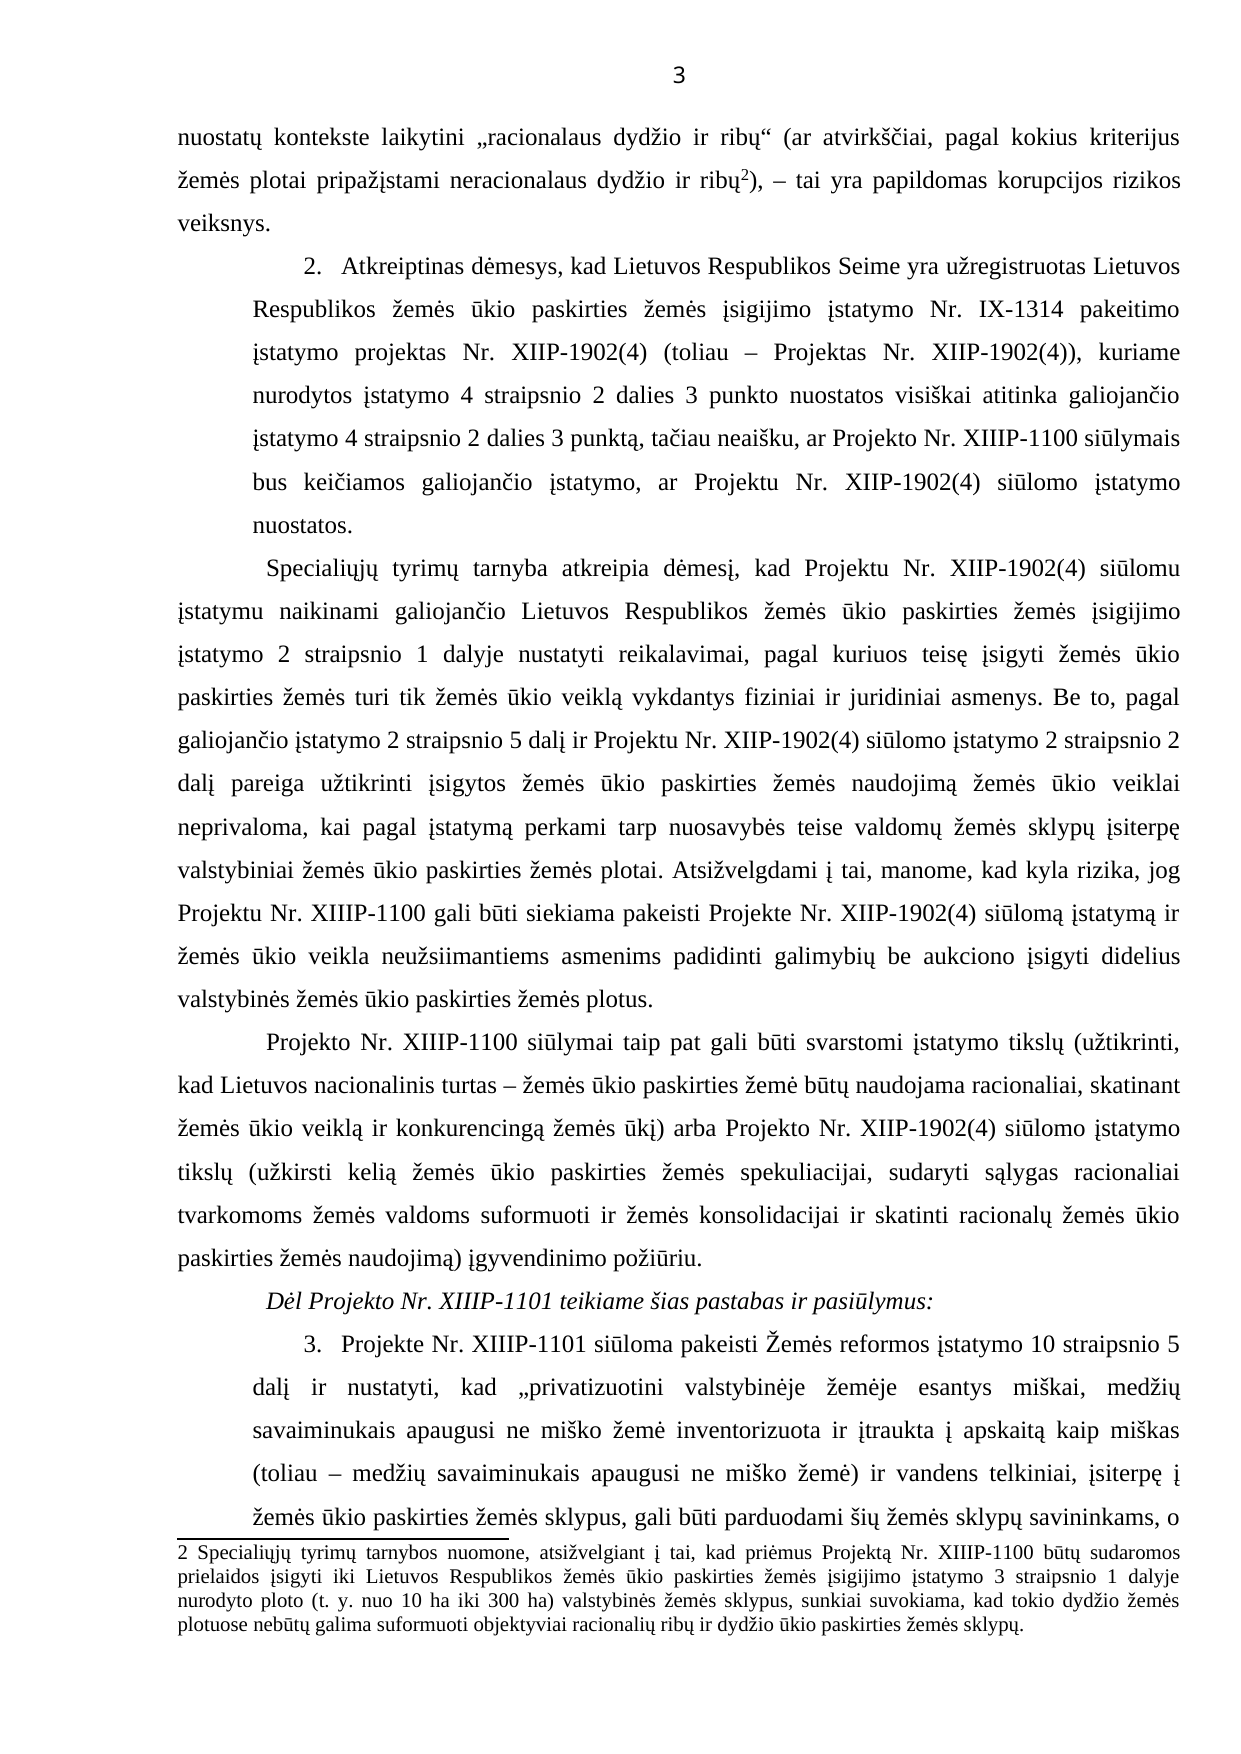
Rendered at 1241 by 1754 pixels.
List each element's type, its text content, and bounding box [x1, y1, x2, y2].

list Projekto Nr. XIIIP-1100 siūlymai taip pat gali būti svarstomi įstatymo tikslų (užtikrinti, kad Lietuvos nacionalinis turtas – žemės ūkio paskirties žemė būtų naudojama racionaliai, skatinant žemės ūkio veiklą ir konkurencingą žemės ūkį) arba Projekto Nr. XIIP-1902(4) siūlomo įstatymo tikslų (užkirsti kelią žemės ūkio paskirties žemės spekuliacijai, sudaryti sąlygas racionaliai tvarkomoms žemės valdoms suformuoti ir žemės konsolidacijai ir skatinti racionalų žemės ūkio paskirties žemės naudojimą) įgyvendinimo požiūriu. [177, 1027, 1181, 1272]
list Projekte Nr. XIIIP-1101 siūloma pakeisti Žemės reformos įstatymo 10 straipsnio 5 dalį ir nustatyti, kad „privatizuotini valstybinėje žemėje esantys miškai, medžių savaiminukais apaugusi ne miško žemė inventorizuota ir įtraukta į apskaitą kaip miškas (toliau – medžių savaiminukais apaugusi ne miško žemė) ir vandens telkiniai, įsiterpę į žemės ūkio paskirties žemės sklypus, gali būti parduodami šių žemės sklypų savininkams, o [215, 1329, 1181, 1530]
text Specialiųjų tyrimų tarnybos nuomone, atsižvelgiant į tai, kad priėmus Projektą Nr. XIIIP-1100 būtų sudaromos prielaidos įsigyti iki Lietuvos Respublikos žemės ūkio paskirties žemės įsigijimo įstatymo 3 straipsnio 1 dalyje nurodyto ploto (t. y. nuo 10 ha iki 300 ha) valstybinės žemės sklypus, sunkiai suvokiama, kad tokio dydžio žemės plotuose nebūtų galima suformuoti objektyviai racionalių ribų ir dydžio ūkio paskirties žemės sklypų. [177, 1539, 1181, 1636]
list Specialiųjų tyrimų tarnyba atkreipia dėmesį, kad Projektu Nr. XIIP-1902(4) siūlomu įstatymu naikinami galiojančio Lietuvos Respublikos žemės ūkio paskirties žemės įsigijimo įstatymo 2 straipsnio 1 dalyje nustatyti reikalavimai, pagal kuriuos teisę įsigyti žemės ūkio paskirties žemės turi tik žemės ūkio veiklą vykdantys fiziniai ir juridiniai asmenys. Be to, pagal galiojančio įstatymo 2 straipsnio 5 dalį ir Projektu Nr. XIIP-1902(4) siūlomo įstatymo 2 straipsnio 2 dalį pareiga užtikrinti įsigytos žemės ūkio paskirties žemės naudojimą žemės ūkio veiklai neprivaloma, kai pagal įstatymą perkami tarp nuosavybės teise valdomų žemės sklypų įsiterpę valstybiniai žemės ūkio paskirties žemės plotai. Atsižvelgdami į tai, manome, kad kyla rizika, jog Projektu Nr. XIIIP-1100 gali būti siekiama pakeisti Projekte Nr. XIIP-1902(4) siūlomą įstatymą ir žemės ūkio veikla neužsiimantiems asmenims padidinti galimybių be aukciono įsigyti didelius valstybinės žemės ūkio paskirties žemės plotus. [177, 553, 1181, 1013]
text nuostatų kontekste laikytini „racionalaus dydžio ir ribų“ (ar atvirkščiai, pagal kokius kriterijus žemės plotai pripažįstami neracionalaus dydžio ir ribų), – tai yra papildomas korupcijos rizikos veiksnys. [177, 122, 1181, 237]
list Dėl Projekto Nr. XIIIP-1101 teikiame šias pastabas ir pasiūlymus: [177, 1286, 1181, 1315]
list Atkreiptinas dėmesys, kad Lietuvos Respublikos Seime yra užregistruotas Lietuvos Respublikos žemės ūkio paskirties žemės įsigijimo įstatymo Nr. IX-1314 pakeitimo įstatymo projektas Nr. XIIP-1902(4) (toliau – Projektas Nr. XIIP-1902(4)), kuriame nurodytos įstatymo 4 straipsnio 2 dalies 3 punkto nuostatos visiškai atitinka galiojančio įstatymo 4 straipsnio 2 dalies 3 punktą, tačiau neaišku, ar Projekto Nr. XIIIP-1100 siūlymais bus keičiamos galiojančio įstatymo, ar Projektu Nr. XIIP-1902(4) siūlomo įstatymo nuostatos. [215, 251, 1181, 538]
